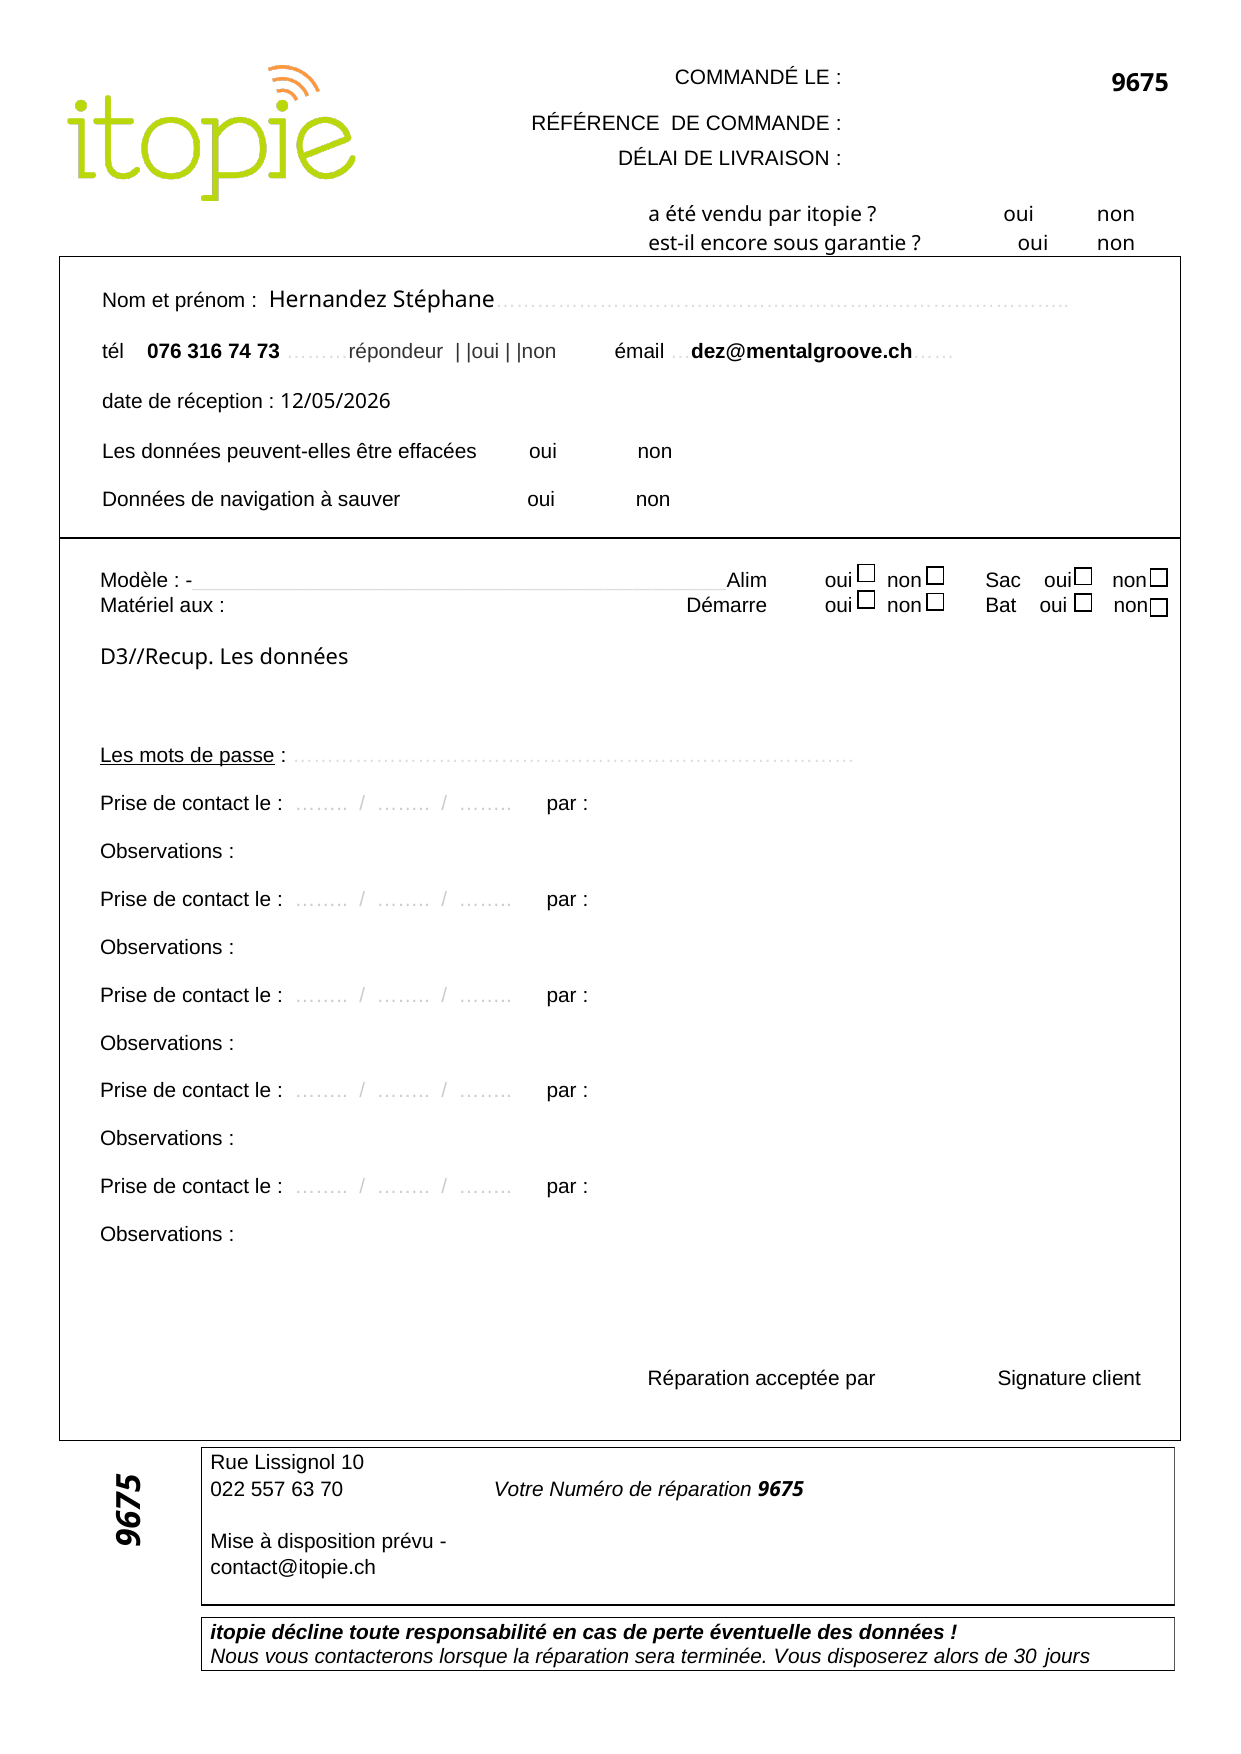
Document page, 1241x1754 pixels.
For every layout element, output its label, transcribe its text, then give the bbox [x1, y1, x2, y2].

text Nom et prénom : Hernandez Stéphane……………………………………………………………………….. [60, 280, 1180, 314]
text Observations : [60, 931, 1180, 958]
table_cell [847, 105, 1180, 140]
table_header 9675 [59, 1441, 195, 1677]
table_header 9675 [847, 59, 1180, 104]
text Prise de contact le : …….. / …….. / …….. par : [60, 1171, 1180, 1198]
text Prise de contact le : …….. / …….. / …….. par : [60, 788, 1180, 815]
text Prise de contact le : …….. / …….. / …….. par : [60, 1075, 1180, 1102]
text Prise de contact le : …….. / …….. / …….. par : [60, 883, 1180, 911]
text Observations : [60, 1123, 1180, 1150]
text est-il encore sous garantie ? oui non [59, 228, 1181, 256]
text Réparation acceptée par Signature client [60, 1363, 1180, 1390]
table_header Rue Lissignol 10 022 557 63 70 Votre Numéro de réparation 9675 Mise à disposition prévu - contact@itopie.ch [195, 1441, 1180, 1611]
table_cell itopie décline toute responsabilité en cas de perte éventuelle des données ! Nous vous contacterons lorsque la réparation sera terminée. Vous disposerez alors de 30 jours [195, 1611, 1180, 1677]
text Prise de contact le : …….. / …….. / …….. par : [60, 979, 1180, 1006]
text date de réception : 12/05/2026 [60, 383, 1180, 415]
text Modèle : - Alim oui non Sac oui non [879, 562, 925, 590]
text Modèle : - Alim oui non Sac oui non [948, 562, 1180, 590]
text a été vendu par itopie ? oui non [59, 199, 1181, 228]
text Les données peuvent-elles être effacées oui non [60, 436, 1180, 463]
text tél 076 316 74 73 ………répondeur | |oui | |non émail …dez@mentalgroove.ch…… [60, 335, 1180, 362]
text Observations : [60, 1027, 1180, 1054]
table_cell [847, 140, 1180, 175]
picture [67, 65, 356, 201]
table_cell DÉLAI DE LIVRAISON : [490, 140, 847, 175]
table_cell RÉFÉRENCE DE COMMANDE : [490, 105, 847, 140]
text D3//Recup. Les données [60, 638, 1180, 671]
text Les mots de passe : ……………………………………………………………………… [60, 740, 1180, 767]
table_header COMMANDÉ LE : [490, 59, 847, 104]
text Observations : [60, 1219, 1180, 1246]
text Modèle : - Alim oui non Sac oui non [60, 562, 856, 590]
text Observations : [60, 836, 1180, 863]
text Matériel aux : Démarre oui non Bat oui non [60, 590, 1180, 617]
text Données de navigation à sauver oui non [60, 484, 1180, 511]
